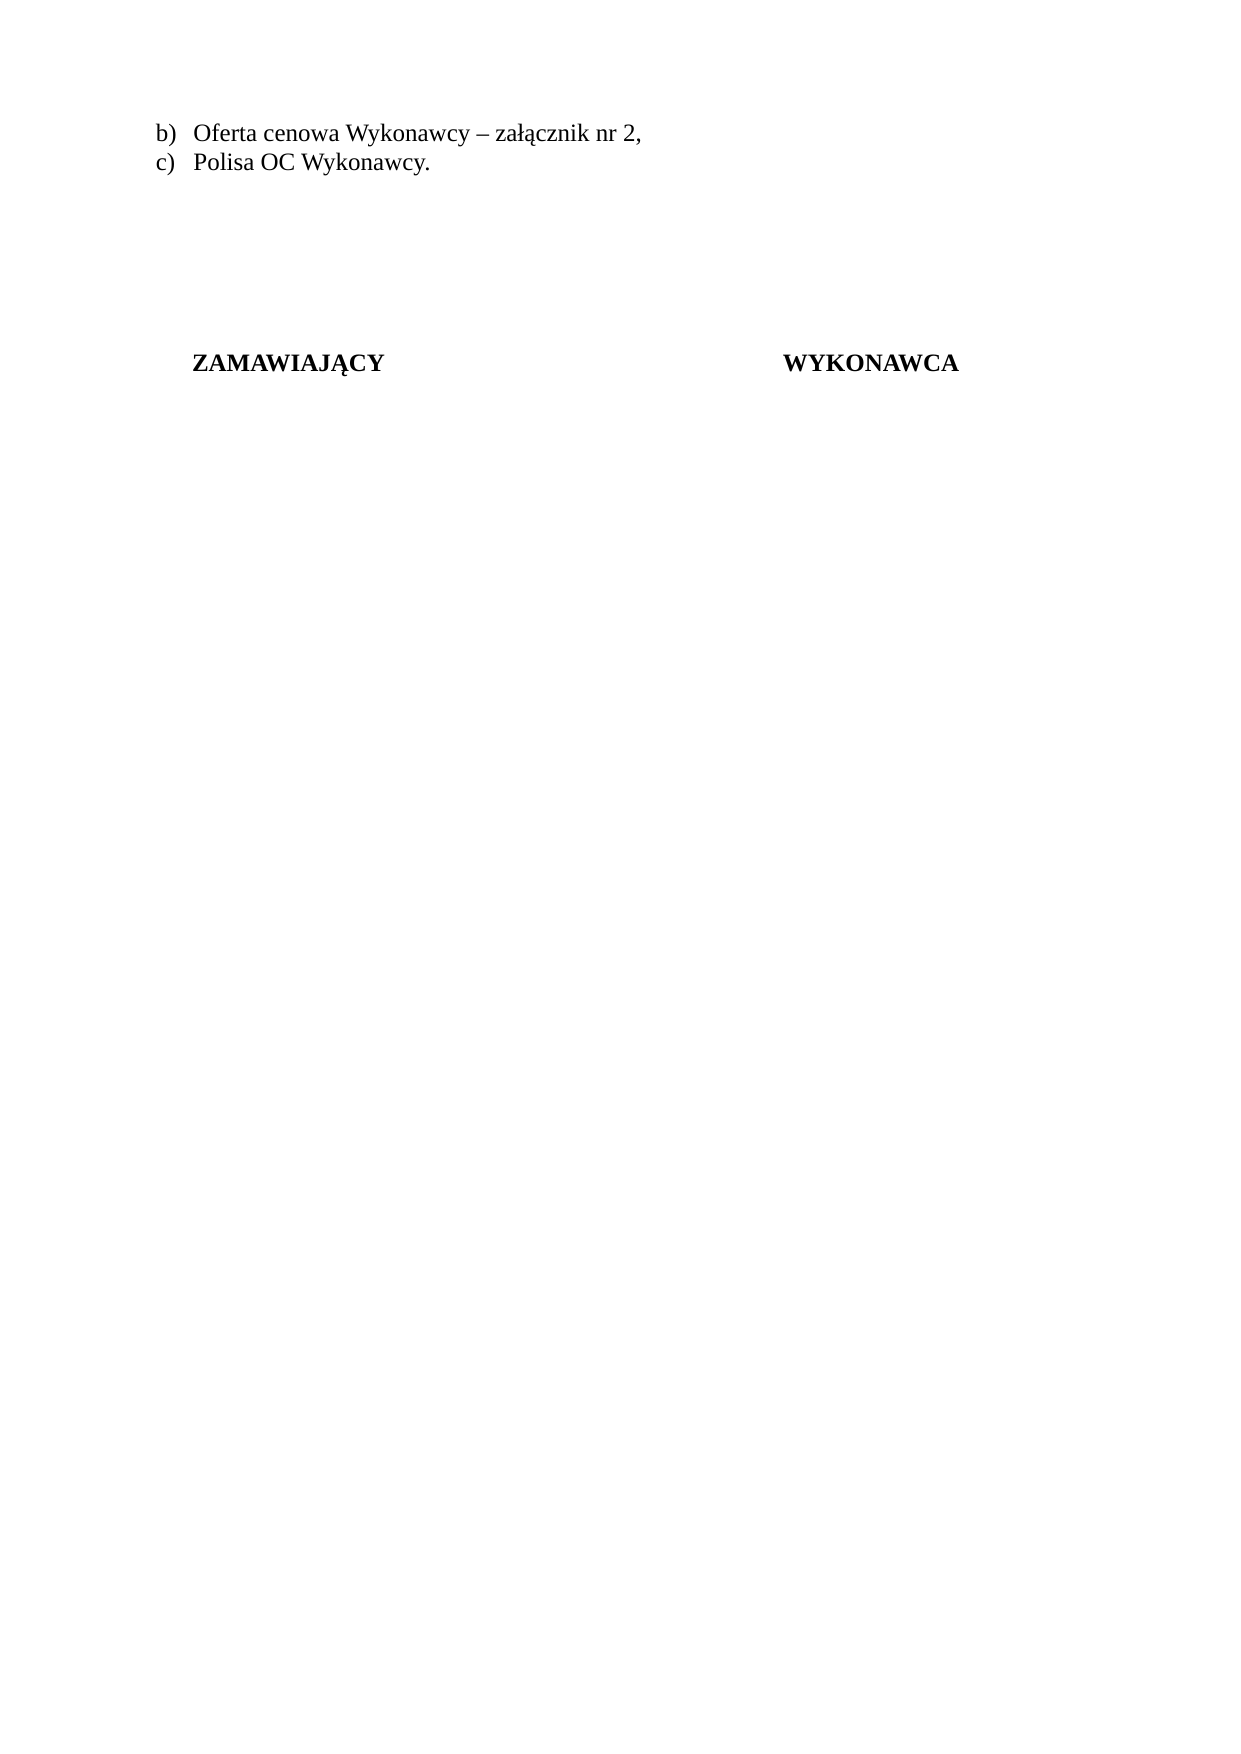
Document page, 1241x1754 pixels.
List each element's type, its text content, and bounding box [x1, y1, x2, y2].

list Oferta cenowa Wykonawcy – załącznik nr 2, [156, 118, 1122, 147]
text ZAMAWIAJĄCY WYKONAWCA [192, 348, 1122, 377]
list Polisa OC Wykonawcy. [156, 147, 1122, 176]
